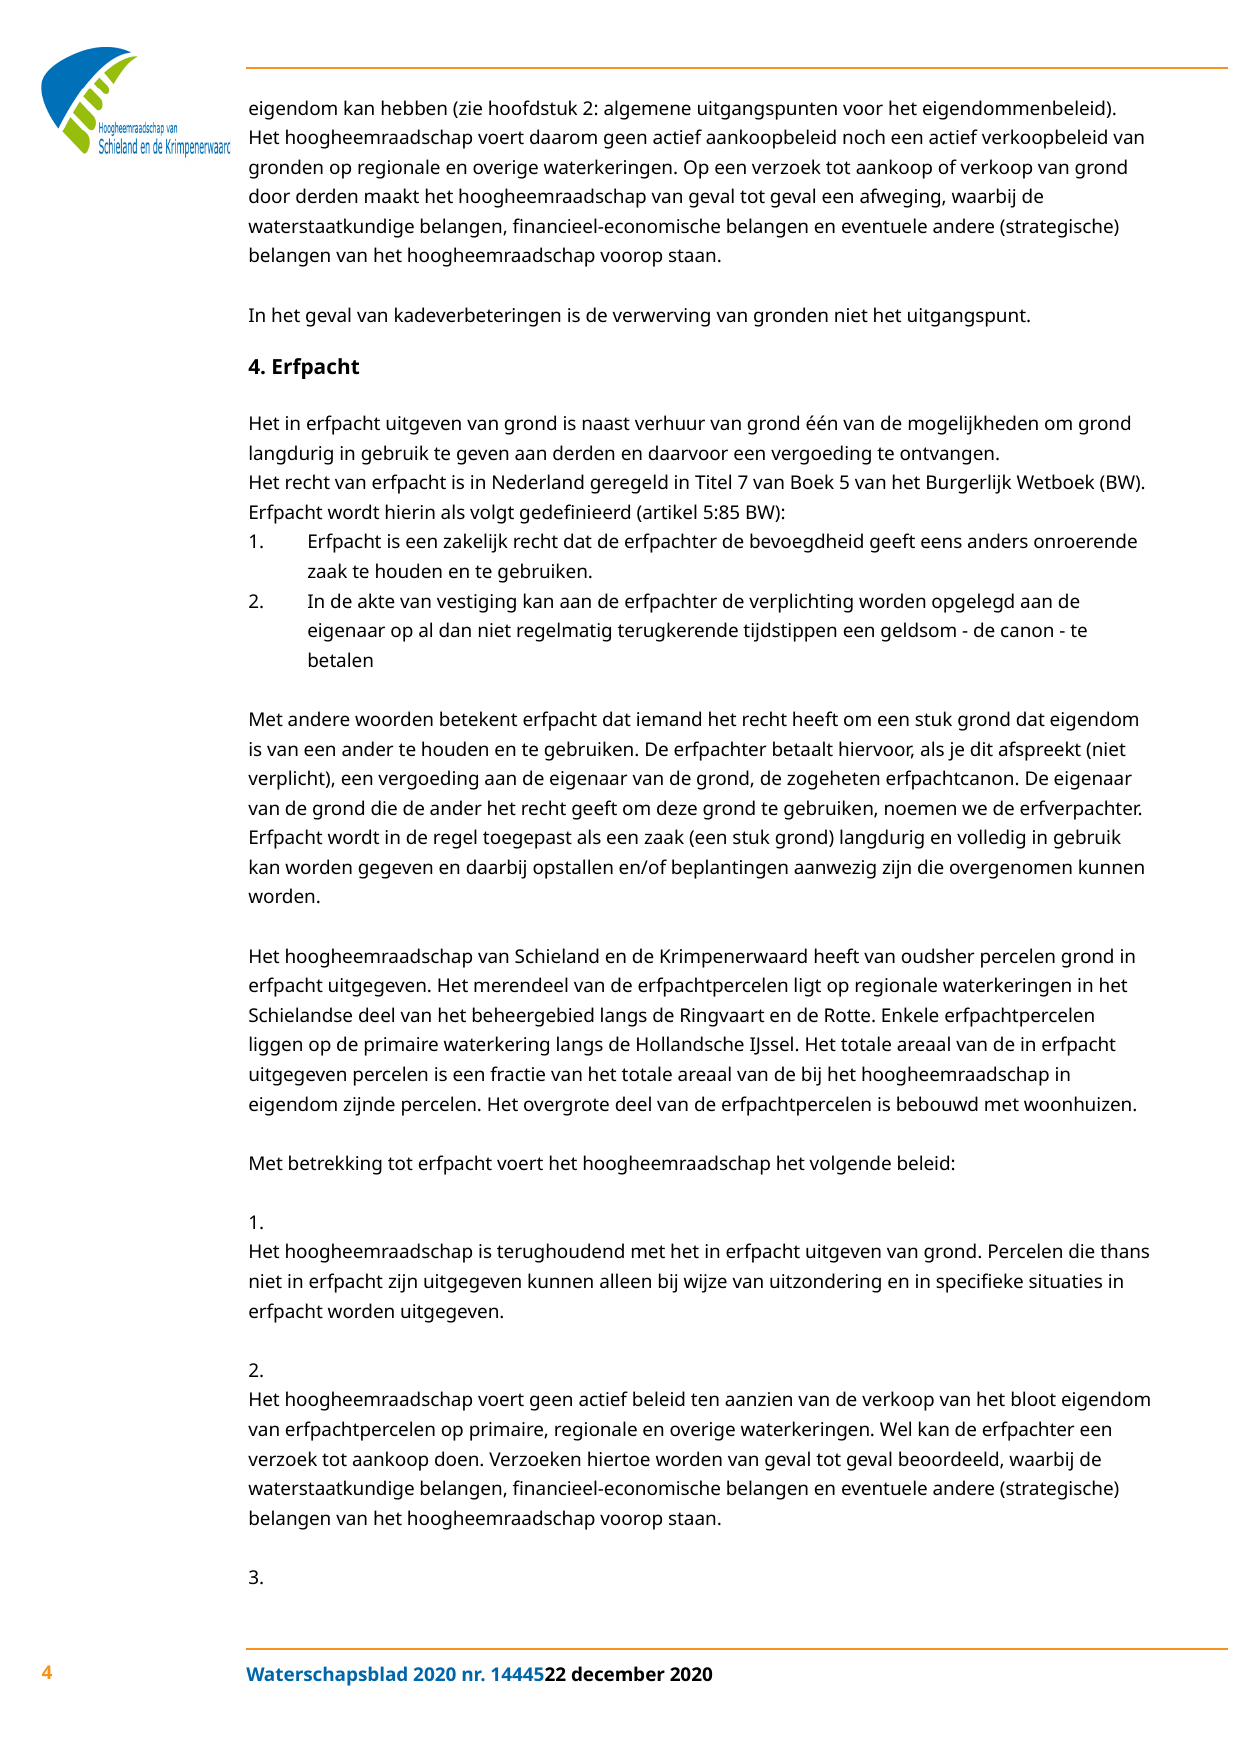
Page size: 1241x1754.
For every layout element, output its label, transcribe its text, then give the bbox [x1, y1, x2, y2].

text Met andere woorden betekent erfpacht dat iemand het recht heeft om een stuk grond dat eigendom is van een ander te houden en te gebruiken. De erfpachter betaalt hiervoor, als je dit afspreekt (niet verplicht), een vergoeding aan de eigenaar van de grond, de zogeheten erfpachtcanon. De eigenaar van de grond die de ander het recht geeft om deze grond te gebruiken, noemen we de erfverpachter. Erfpacht wordt in de regel toegepast als een zaak (een stuk grond) langdurig en volledig in gebruik kan worden gegeven en daarbij opstallen en/of beplantingen aanwezig zijn die overgenomen kunnen worden. [248, 706, 1152, 909]
text Het hoogheemraadschap van Schieland en de Krimpenerwaard heeft van oudsher percelen grond in erfpacht uitgegeven. Het merendeel van de erfpachtpercelen ligt op regionale waterkeringen in het Schielandse deel van het beheergebied langs de Ringvaart en de Rotte. Enkele erfpachtpercelen liggen op de primaire waterkering langs de Hollandsche IJssel. Het totale areaal van de in erfpacht uitgegeven percelen is een fractie van het totale areaal van de bij het hoogheemraadschap in eigendom zijnde percelen. Het overgrote deel van de erfpachtpercelen is bebouwd met woonhuizen. [248, 943, 1152, 1116]
text Het hoogheemraadschap voert geen actief beleid ten aanzien van de verkoop van het bloot eigendom van erfpachtpercelen op primaire, regionale en overige waterkeringen. Wel kan de erfpachter een verzoek tot aankoop doen. Verzoeken hiertoe worden van geval tot geval beoordeeld, waarbij de waterstaatkundige belangen, financieel-economische belangen en eventuele andere (strategische) belangen van het hoogheemraadschap voorop staan. [248, 1387, 1152, 1531]
text Het hoogheemraadschap is terughoudend met het in erfpacht uitgeven van grond. Percelen die thans niet in erfpacht zijn uitgegeven kunnen alleen bij wijze van uitzondering en in specifieke situaties in erfpacht worden uitgegeven. [248, 1239, 1152, 1323]
text eigendom kan hebben (zie hoofdstuk 2: algemene uitgangspunten voor het eigendommenbeleid). Het hoogheemraadschap voert daarom geen actief aankoopbeleid noch een actief verkoopbeleid van gronden op regionale en overige waterkeringen. Op een verzoek tot aankoop of verkoop van grond door derden maakt het hoogheemraadschap van geval tot geval een afweging, waarbij de waterstaatkundige belangen, financieel-economische belangen en eventuele andere (strategische) belangen van het hoogheemraadschap voorop staan. [248, 95, 1152, 268]
text In het geval van kadeverbeteringen is de verwerving van gronden niet het uitgangspunt. [248, 302, 1152, 328]
text 1. [248, 1209, 1152, 1235]
text Het in erfpacht uitgeven van grond is naast verhuur van grond één van de mogelijkheden om grond langdurig in gebruik te geven aan derden en daarvoor een vergoeding te ontvangen. [248, 410, 1152, 466]
text Met betrekking tot erfpacht voert het hoogheemraadschap het volgende beleid: [248, 1150, 1152, 1176]
list In de akte van vestiging kan aan de erfpachter de verplichting worden opgelegd aan de eigenaar op al dan niet regelmatig terugkerende tijdstippen een geldsom - de canon - te betalen [248, 588, 1152, 673]
list Erfpacht is een zakelijk recht dat de erfpachter de bevoegdheid geeft eens anders onroerende zaak te houden en te gebruiken. [248, 529, 1152, 584]
text 3. [248, 1564, 1152, 1590]
text Het recht van erfpacht is in Nederland geregeld in Titel 7 van Boek 5 van het Burgerlijk Wetboek (BW). Erfpacht wordt hierin als volgt gedefinieerd (artikel 5:85 BW): [248, 469, 1152, 525]
picture [41, 47, 231, 172]
text 2. [248, 1357, 1152, 1383]
text 4. Erfpacht [248, 352, 1152, 381]
